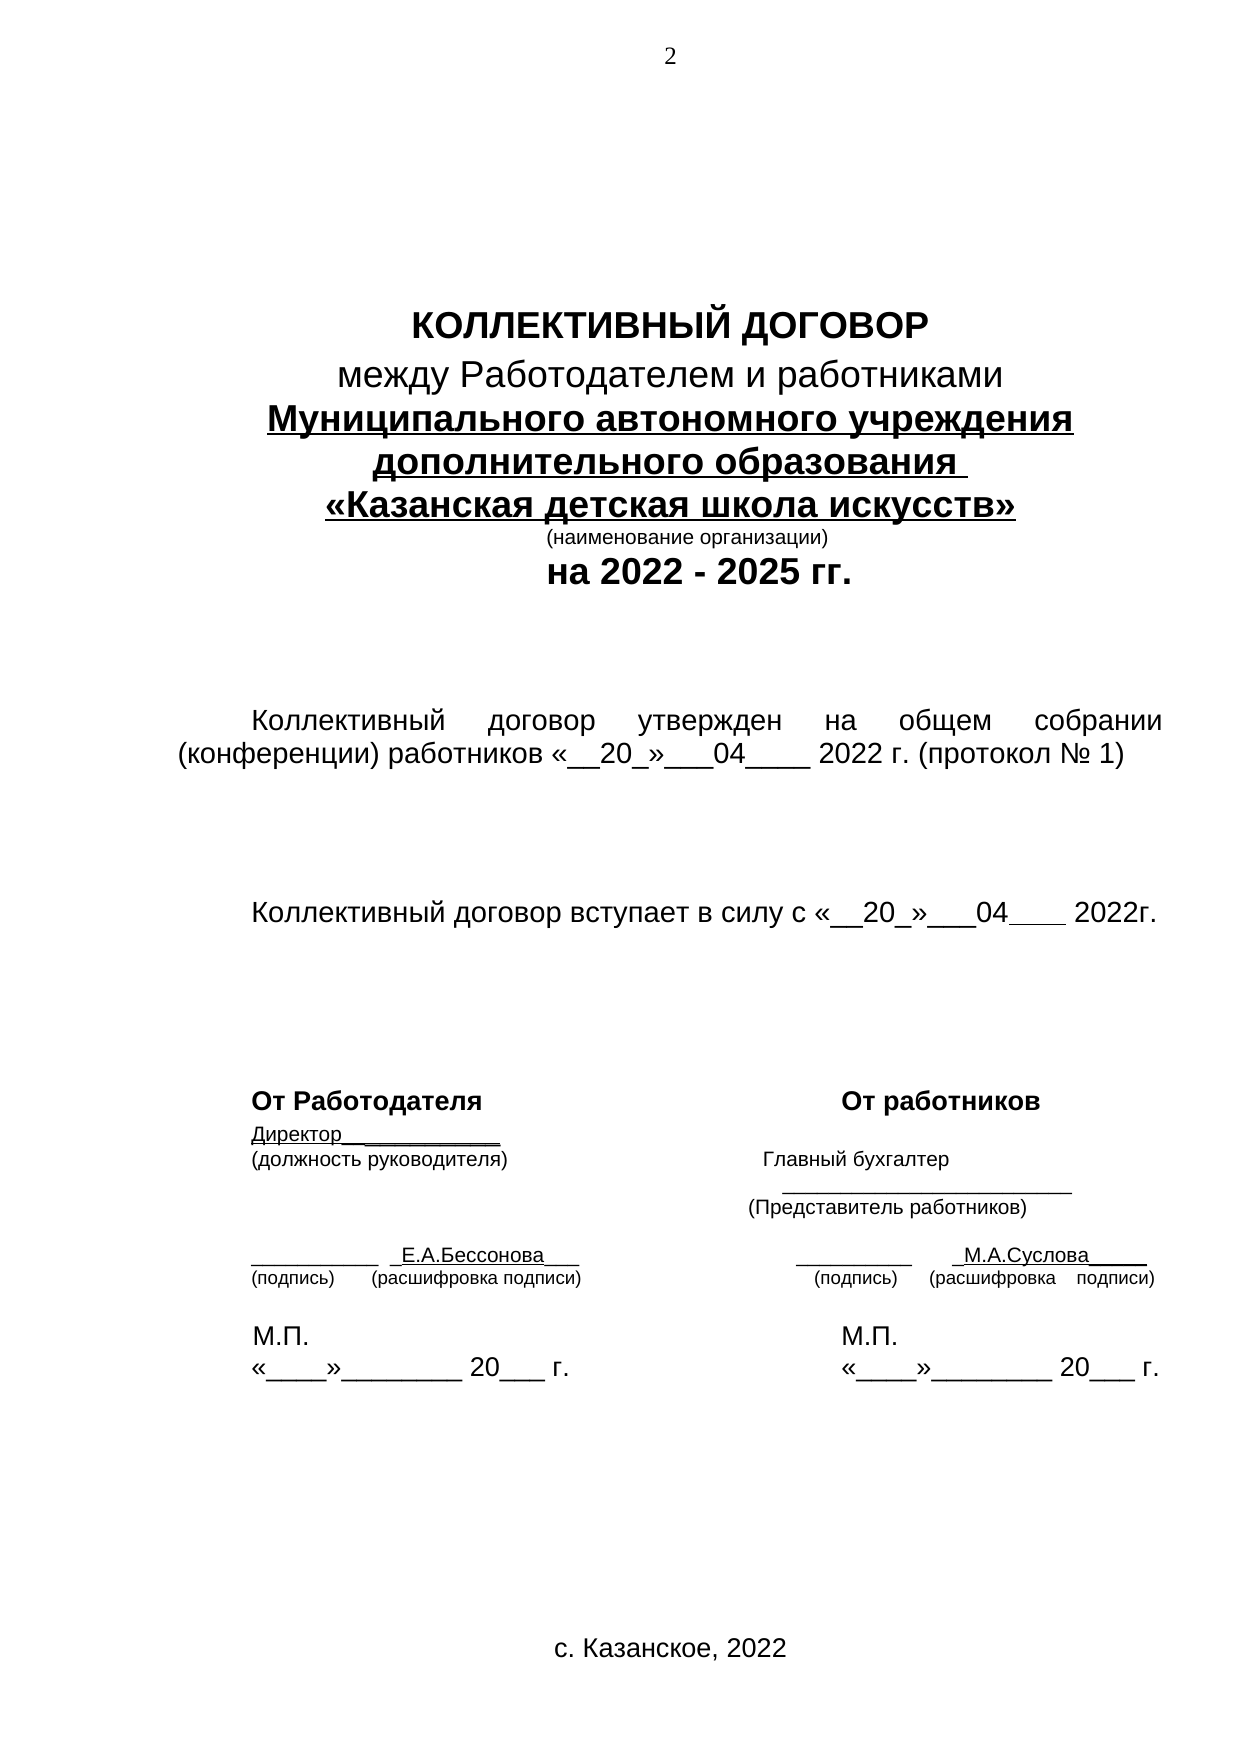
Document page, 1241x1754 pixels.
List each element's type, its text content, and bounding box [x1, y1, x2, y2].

text Коллективный договор утвержден на общем собрании (конференции) работников «__20_»___04____ 2022 г. (протокол № 1) [177, 703, 1163, 770]
text ___________ _Е.А.Бессонова___ __________ _М.А.Суслова_____ [177, 1243, 1163, 1267]
text (должность руководителя) Главный бухгалтер [177, 1147, 1163, 1171]
text на 2022 - 2025 гг. [472, 549, 1163, 592]
text «Казанская детская школа искусств» [177, 482, 1163, 525]
subtitle КОЛЛЕКТИВНЫЙ ДОГОВОР [177, 303, 1163, 346]
text От Работодателя От работников [177, 1084, 1163, 1116]
text между Работодателем и работниками [177, 353, 1163, 396]
text (подпись) (расшифровка подписи) (подпись) (расшифровка подписи) [177, 1267, 1163, 1288]
text (наименование организации) [472, 525, 1163, 549]
text М.П. М.П. [177, 1319, 1163, 1351]
text (Представитель работников) [177, 1195, 1163, 1219]
text с. Казанское, 2022 [177, 1632, 1163, 1663]
text Муниципального автономного учреждения дополнительного образования [177, 396, 1163, 482]
text «____»________ 20___ г. «____»________ 20___ г. [177, 1351, 1163, 1382]
text Коллективный договор вступает в силу с «__20_»___04 2022г. [177, 895, 1163, 928]
text Директор___________ [177, 1116, 1163, 1147]
text _________________________ [177, 1171, 1163, 1195]
